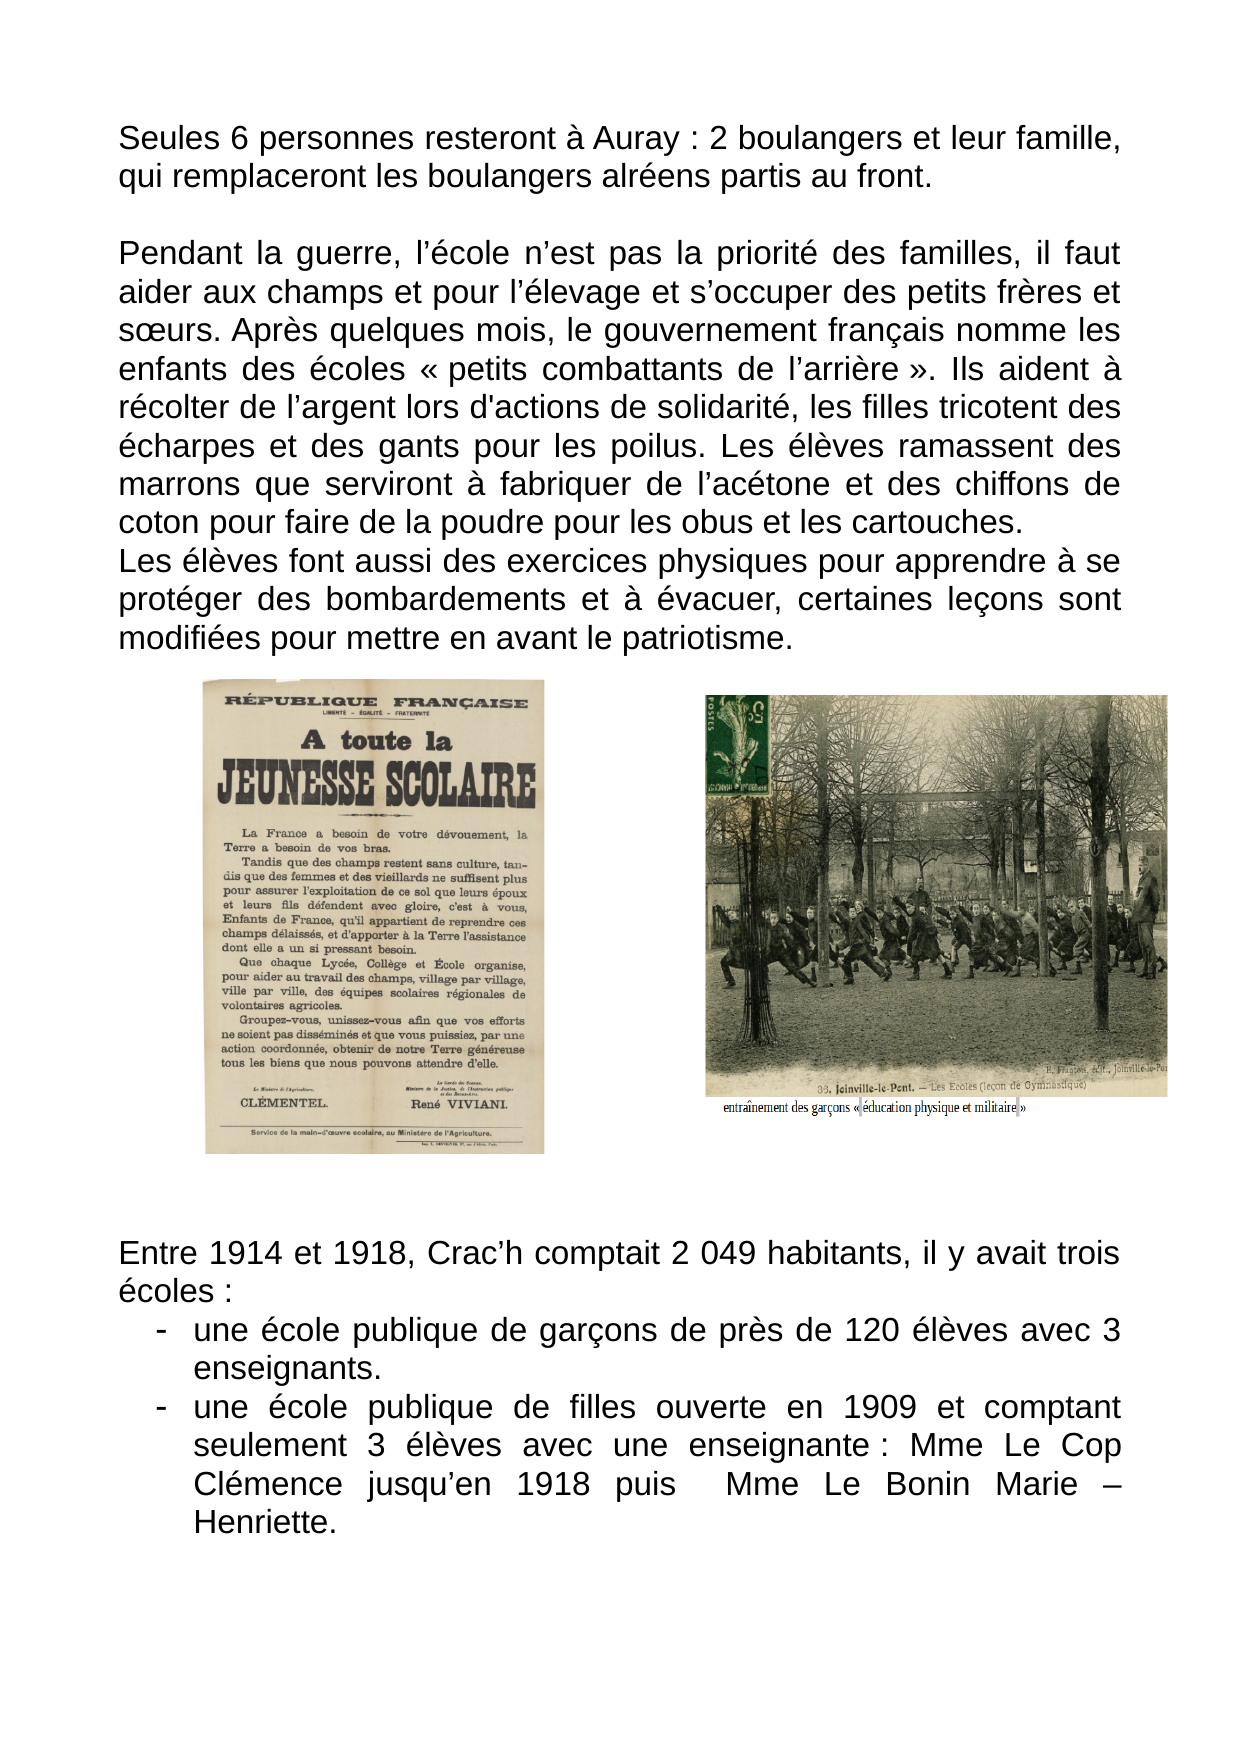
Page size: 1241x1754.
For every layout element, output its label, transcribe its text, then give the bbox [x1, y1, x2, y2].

text Seules 6 personnes resteront à Auray : 2 boulangers et leur famille, qui remplaceront les boulangers alréens partis au front. [118, 118, 1122, 195]
text Les élèves font aussi des exercices physiques pour apprendre à se protéger des bombardements et à évacuer, certaines leçons sont modifiées pour mettre en avant le patriotisme. [118, 541, 1122, 656]
text Entre 1914 et 1918, Crac’h comptait 2 049 habitants, il y avait trois écoles : [118, 1233, 1122, 1310]
list une école publique de garçons de près de 120 élèves avec 3 enseignants. [156, 1310, 1122, 1387]
list une école publique de filles ouverte en 1909 et comptant seulement 3 élèves avec une enseignante : Mme Le Cop Clémence jusqu’en 1918 puis Mme Le Bonin Marie – Henriette. [156, 1387, 1122, 1541]
text Pendant la guerre, l’école n’est pas la priorité des familles, il faut aider aux champs et pour l’élevage et s’occuper des petits frères et sœurs. Après quelques mois, le gouvernement français nomme les enfants des écoles « petits combattants de l’arrière ». Ils aident à récolter de l’argent lors d'actions de solidarité, les filles tricotent des écharpes et des gants pour les poilus. Les élèves ramassent des marrons que serviront à fabriquer de l’acétone et des chiffons de coton pour faire de la poudre pour les obus et les cartouches. [118, 233, 1122, 541]
